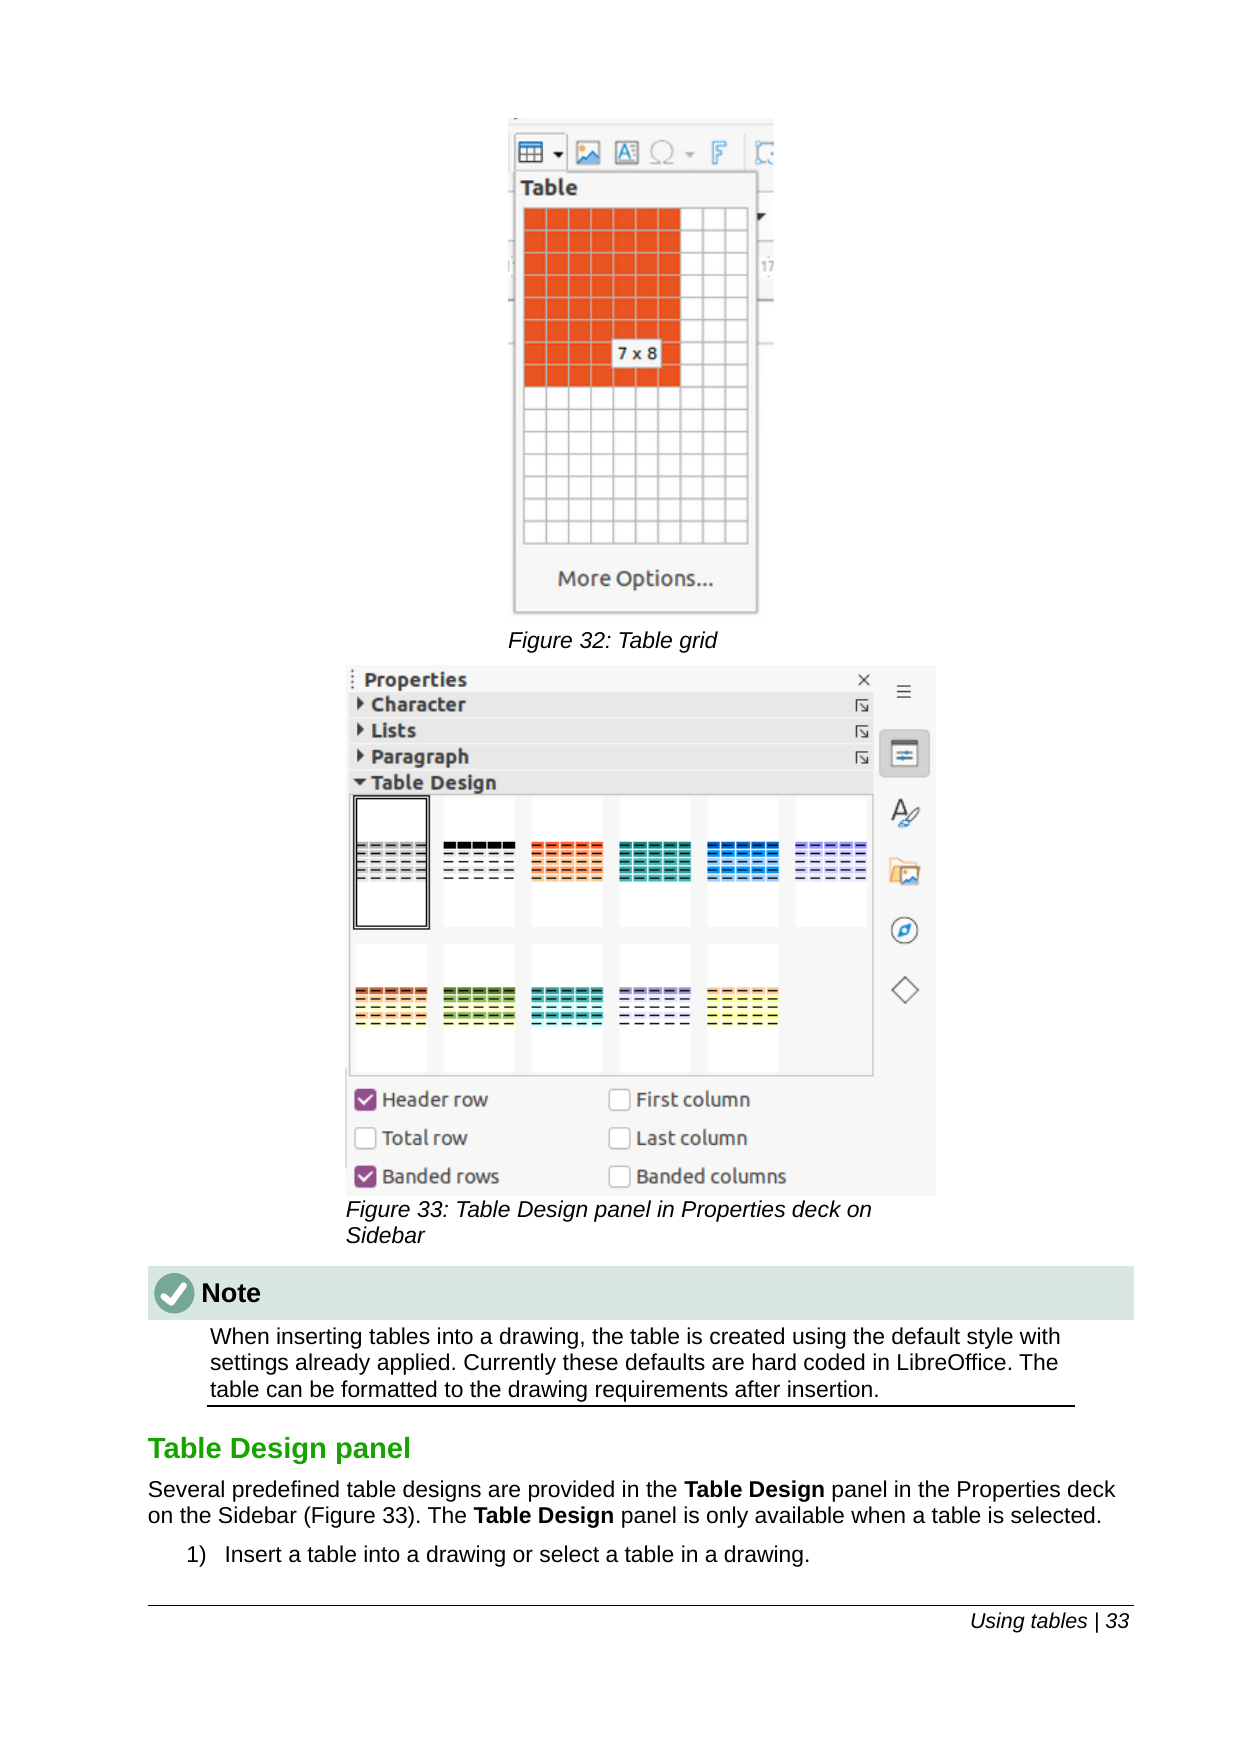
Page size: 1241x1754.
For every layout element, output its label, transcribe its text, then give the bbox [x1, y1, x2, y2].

subtitle Table Design panel [148, 1431, 1134, 1464]
list Insert a table into a drawing or select a table in a drawing. [207, 1541, 1134, 1568]
text Several predefined table designs are provided in the Table Design panel in the Properties deck on the Sidebar (Figure 33). The Table Design panel is only available when a table is selected. [148, 1476, 1134, 1529]
text When inserting tables into a drawing, the table is created using the default style with settings already applied. Currently these defaults are hard coded in LibreOffice. The table can be formatted to the drawing requirements after insertion. [207, 1320, 1075, 1405]
text Figure 33: Table Design panel in Properties deck on Sidebar [346, 1196, 936, 1249]
subtitle Note [148, 1266, 1134, 1320]
picture [507, 118, 774, 628]
text Figure 32: Table grid [508, 628, 774, 654]
picture [345, 665, 937, 1196]
